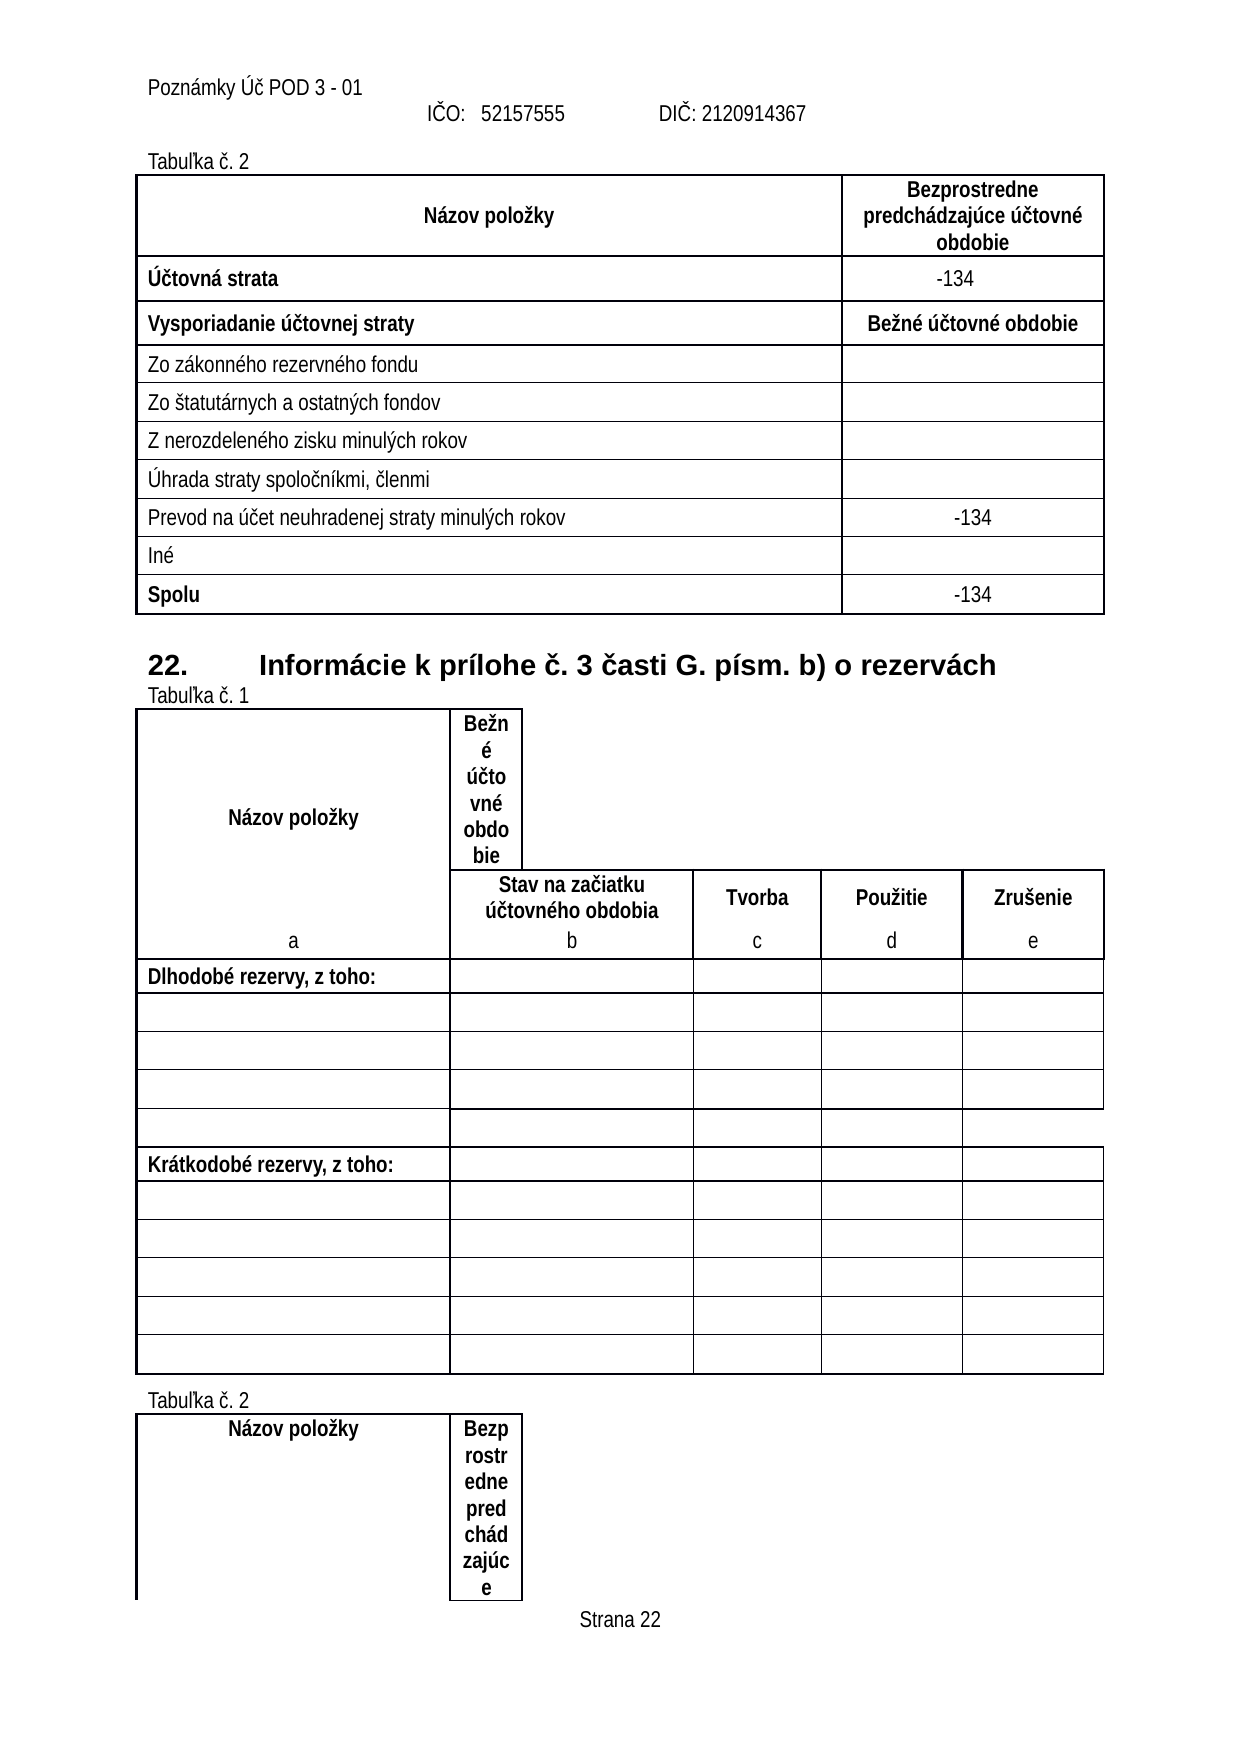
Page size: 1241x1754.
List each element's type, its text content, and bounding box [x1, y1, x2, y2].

table_cell [694, 1110, 821, 1146]
table_cell [963, 1182, 1103, 1219]
table_cell [822, 960, 962, 992]
table_cell [822, 1335, 962, 1372]
table_cell [451, 1258, 693, 1296]
table_cell [822, 1032, 962, 1069]
table_cell [694, 960, 821, 992]
table_cell [963, 1220, 1103, 1257]
table_cell [822, 1110, 962, 1146]
table_cell Spolu [138, 575, 841, 613]
table_cell [694, 1032, 821, 1069]
table_cell [138, 1297, 449, 1334]
table_cell [138, 1335, 449, 1372]
table_cell Zo zákonného rezervného fondu [138, 346, 841, 382]
table_cell Zo štatutárnych a ostatných fondov [138, 383, 841, 421]
table_cell [138, 1182, 449, 1219]
table_cell [822, 1297, 962, 1334]
table_header Názov položky [138, 176, 841, 255]
table_cell Účtovná strata [138, 257, 841, 299]
table_cell [694, 1070, 821, 1107]
table_cell [694, 994, 821, 1031]
table_cell b [451, 923, 692, 958]
table_cell Použitie [822, 871, 961, 923]
table_cell -134 [843, 499, 1103, 536]
table_cell [963, 1032, 1103, 1069]
text Tabuľka č. 2 [148, 148, 1092, 174]
table_cell [451, 1110, 693, 1146]
table_cell Bežné účtovné obdobie [843, 302, 1103, 344]
table_cell [138, 1220, 449, 1257]
table_cell [138, 994, 449, 1031]
table_cell [822, 1220, 962, 1257]
table_cell Úhrada straty spoločníkmi, členmi [138, 460, 841, 497]
table_cell [451, 994, 693, 1031]
table_header [523, 1413, 1104, 1600]
table_cell Dlhodobé rezervy, z toho: [138, 960, 449, 992]
table_cell [138, 1109, 449, 1146]
table_header [523, 708, 1104, 868]
table_header Názov položky [138, 1415, 449, 1600]
table_header Bežné účtovné obdobie [451, 710, 521, 868]
table_cell [843, 422, 1103, 459]
table_cell [694, 1220, 821, 1257]
table_cell Zrušenie [964, 871, 1103, 923]
table_cell [963, 1110, 1104, 1146]
table_cell [843, 346, 1103, 382]
table_cell [694, 1148, 821, 1180]
table_cell [822, 1148, 962, 1180]
table_cell [822, 1182, 962, 1219]
table_cell [694, 1297, 821, 1334]
table_cell [451, 1297, 693, 1334]
table_cell [963, 1070, 1103, 1107]
table_cell Krátkodobé rezervy, z toho: [138, 1148, 449, 1180]
table_cell [451, 960, 693, 992]
table_cell [451, 1070, 693, 1107]
table_cell [963, 1258, 1103, 1296]
table_cell Vysporiadanie účtovnej straty [138, 302, 841, 344]
table_cell [694, 1258, 821, 1296]
table_cell [822, 1258, 962, 1296]
table_cell [963, 1335, 1103, 1372]
table_cell [138, 1070, 449, 1107]
table_header Bezprostredne predchádzajúce [451, 1415, 521, 1600]
table_cell [138, 1032, 449, 1069]
text Tabuľka č. 2 [148, 1387, 1092, 1413]
table_cell [138, 1258, 449, 1296]
table_cell [843, 460, 1103, 497]
table_cell [451, 1220, 693, 1257]
table_header Názov položky [138, 710, 449, 923]
table_cell [963, 1297, 1103, 1334]
text Tabuľka č. 1 [148, 682, 1092, 708]
table_cell [843, 537, 1103, 574]
table_cell [694, 1335, 821, 1372]
table_cell [822, 1070, 962, 1107]
table_cell -134 [843, 575, 1103, 613]
table_cell Iné [138, 537, 841, 574]
table_cell Z nerozdeleného zisku minulých rokov [138, 422, 841, 459]
table_cell [451, 1148, 693, 1180]
table_cell [451, 1032, 693, 1069]
list Informácie k prílohe č. 3 časti G. písm. b) o rezervách [148, 648, 1092, 682]
table_cell [843, 383, 1103, 421]
table_cell -134 [843, 257, 1103, 299]
table_cell [451, 1335, 693, 1372]
table_cell d [822, 923, 961, 958]
table_cell a [138, 923, 449, 958]
table_header Bezprostredne predchádzajúce účtovné obdobie [843, 176, 1103, 255]
table_cell [694, 1182, 821, 1219]
table_cell Tvorba [694, 871, 820, 923]
table_cell [451, 1182, 693, 1219]
table_cell [963, 960, 1103, 992]
table_cell Stav na začiatku účtovného obdobia [451, 871, 692, 923]
table_cell c [694, 923, 820, 958]
table_cell e [964, 923, 1103, 958]
table_cell Prevod na účet neuhradenej straty minulých rokov [138, 499, 841, 536]
table_cell [822, 994, 962, 1031]
table_cell [963, 1148, 1103, 1180]
table_cell [963, 994, 1103, 1031]
